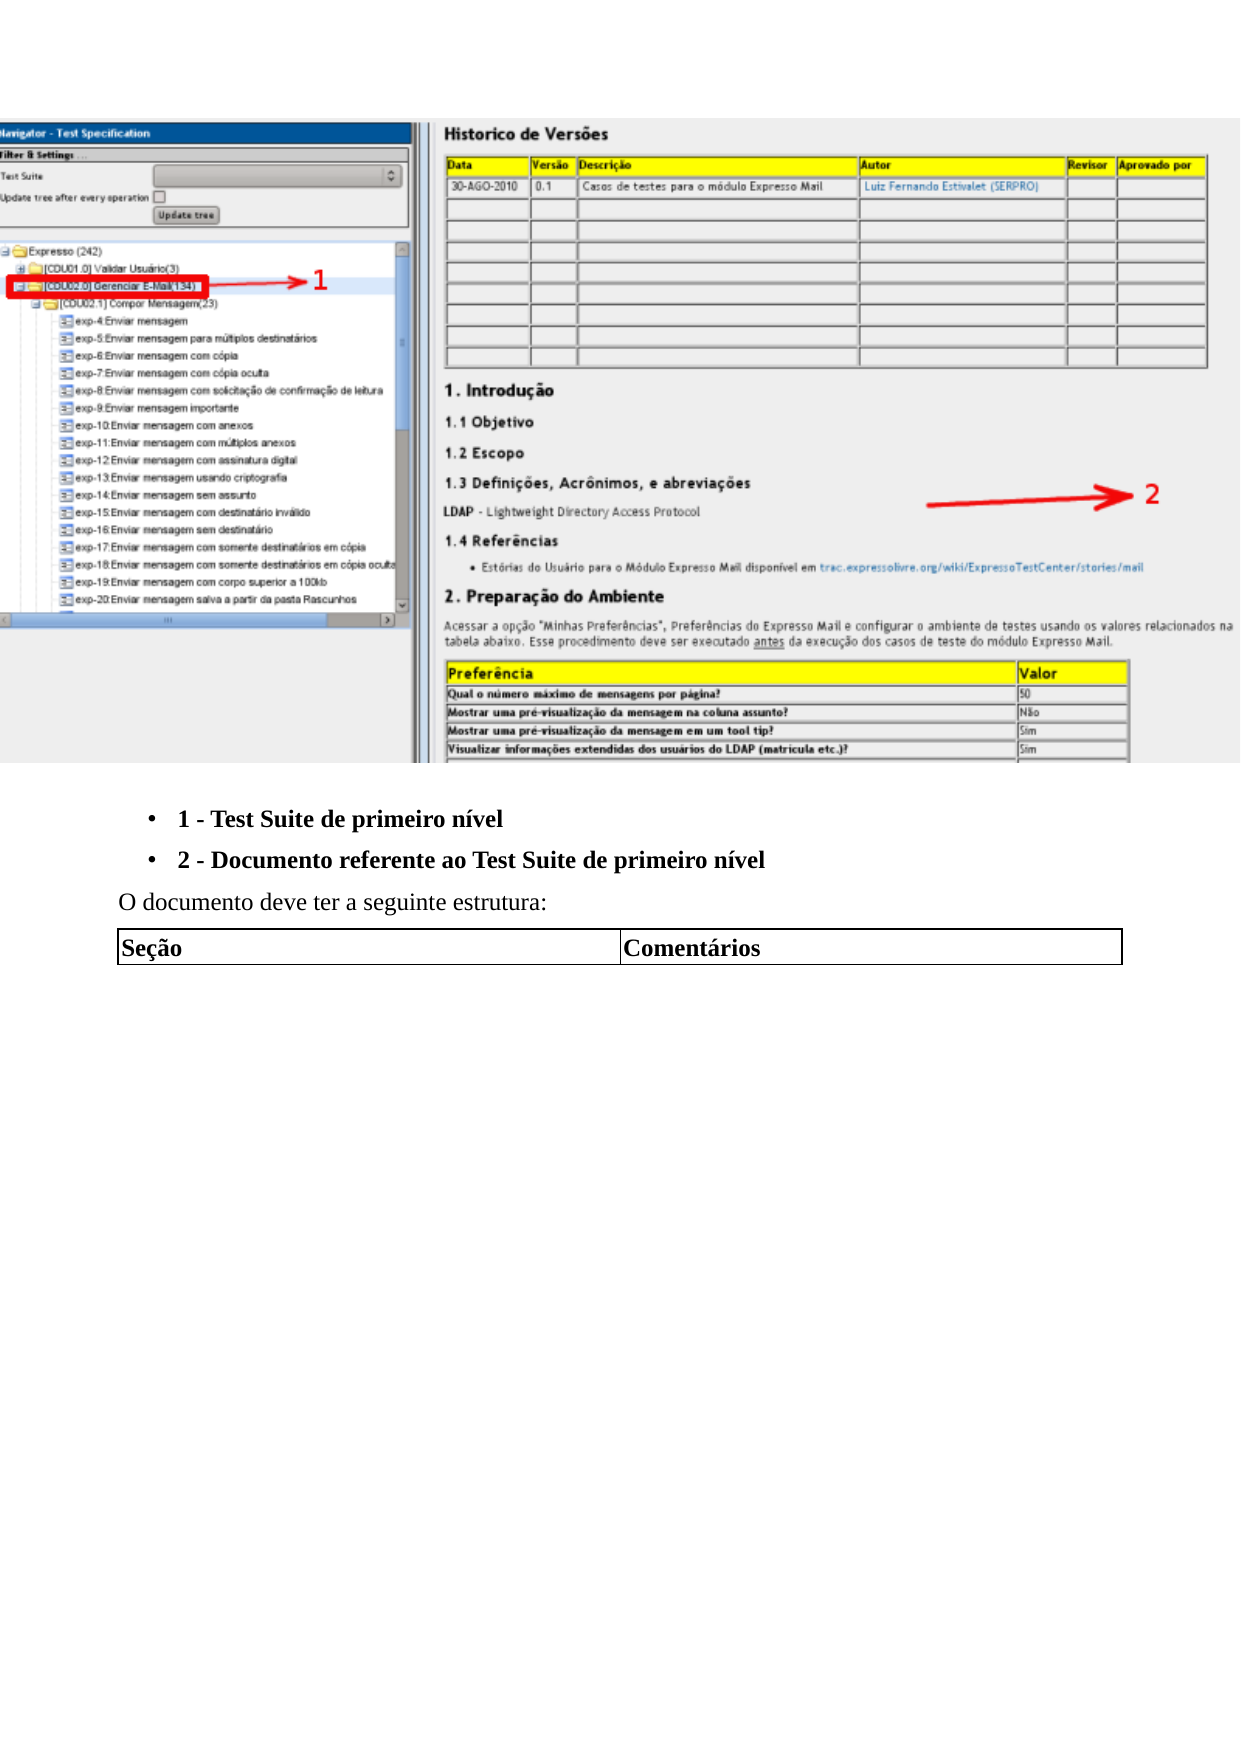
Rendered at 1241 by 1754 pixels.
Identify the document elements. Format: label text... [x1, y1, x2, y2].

list 2 - Documento referente ao Test Suite de primeiro nível [148, 846, 1122, 874]
table_header Comentários [621, 930, 1121, 964]
text O documento deve ter a seguinte estrutura: [118, 887, 1122, 916]
table_header Seção [119, 930, 620, 964]
picture [0, 118, 1241, 763]
list 1 - Test Suite de primeiro nível [148, 804, 1122, 833]
